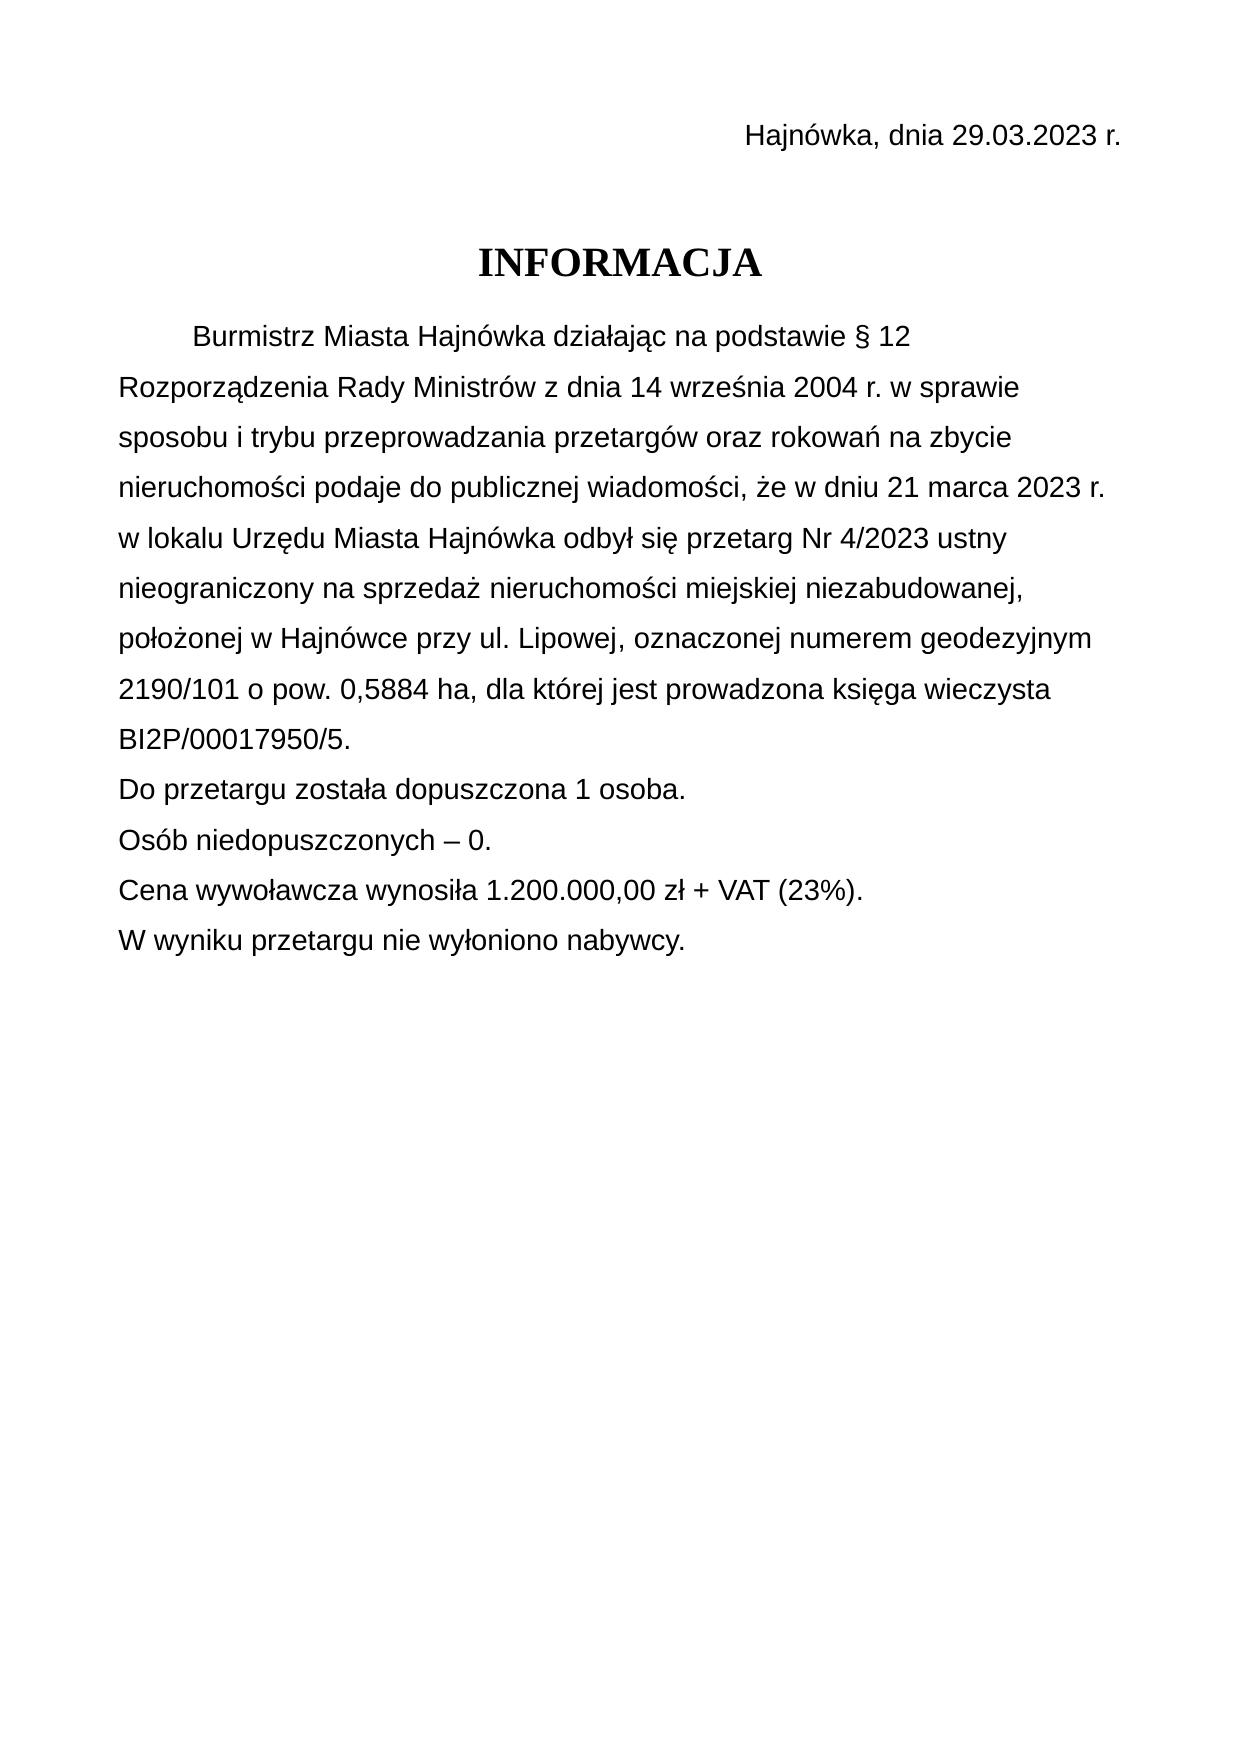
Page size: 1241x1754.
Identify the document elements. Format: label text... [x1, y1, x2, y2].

text Cena wywoławcza wynosiła 1.200.000,00 zł + VAT (23%). [118, 873, 1122, 906]
text W wyniku przetargu nie wyłoniono nabywcy. [118, 923, 1122, 1007]
text Burmistrz Miasta Hajnówka działając na podstawie § 12 Rozporządzenia Rady Ministrów z dnia 14 września 2004 r. w sprawie sposobu i trybu przeprowadzania przetargów oraz rokowań na zbycie nieruchomości podaje do publicznej wiadomości, że w dniu 21 marca 2023 r. w lokalu Urzędu Miasta Hajnówka odbył się przetarg Nr 4/2023 ustny nieograniczony na sprzedaż nieruchomości miejskiej niezabudowanej, położonej w Hajnówce przy ul. Lipowej, oznaczonej numerem geodezyjnym 2190/101 o pow. 0,5884 ha, dla której jest prowadzona księga wieczysta BI2P/00017950/5. [118, 319, 1122, 756]
text Osób niedopuszczonych – 0. [118, 823, 1122, 856]
text Hajnówka, dnia 29.03.2023 r. [118, 118, 1122, 152]
text Do przetargu została dopuszczona 1 osoba. [118, 772, 1122, 806]
text INFORMACJA [118, 238, 1122, 286]
